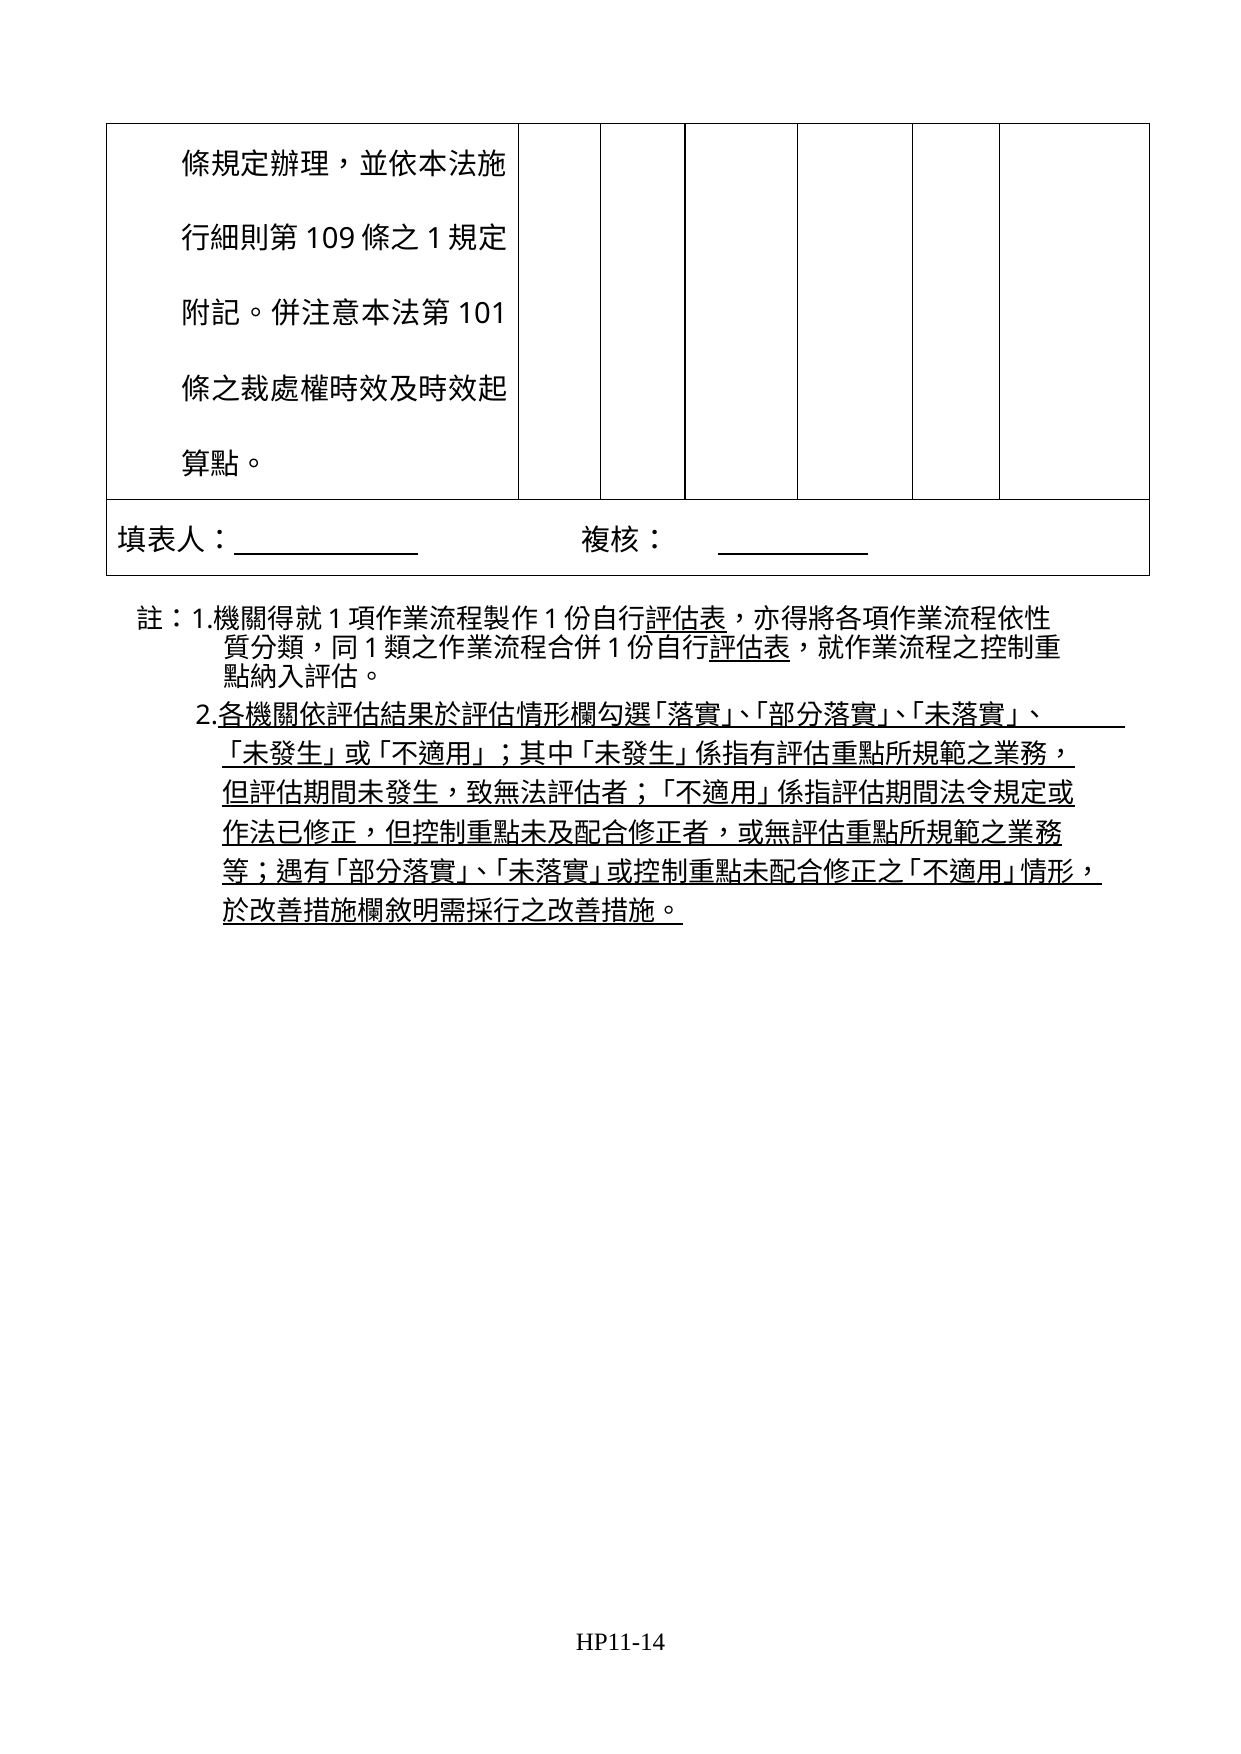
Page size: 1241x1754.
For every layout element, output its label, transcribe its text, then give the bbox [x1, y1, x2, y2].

table_cell 填表人： 複核： [107, 500, 1149, 575]
table_cell [1000, 124, 1149, 499]
table_cell 條規定辦理，並依本法施行細則第109條之1規定附記。併注意本法第101條之裁處權時效及時效起算點。 [107, 124, 518, 499]
text 2.各機關依評估結果於評估情形欄勾選「落實」、「部分落實」、「未落實」、「未發生」或「不適用」；其中「未發生」係指有評估重點所規範之業務，但評估期間未發生，致無法評估者；「不適用」係指評估期間法令規定或作法已修正，但控制重點未及配合修正者，或無評估重點所規範之業務等；遇有「部分落實」、「未落實」或控制重點未配合修正之「不適用」情形，於改善措施欄敘明需採行之改善措施。 [195, 693, 1074, 928]
table_cell [913, 124, 999, 499]
table_cell [519, 124, 600, 499]
table_cell [798, 124, 912, 499]
table_cell [686, 124, 797, 499]
text 註：1.機關得就1項作業流程製作1份自行評估表，亦得將各項作業流程依性質分類，同1類之作業流程合併1份自行評估表，就作業流程之控制重點納入評估。 [137, 605, 1074, 693]
table_cell [601, 124, 684, 499]
